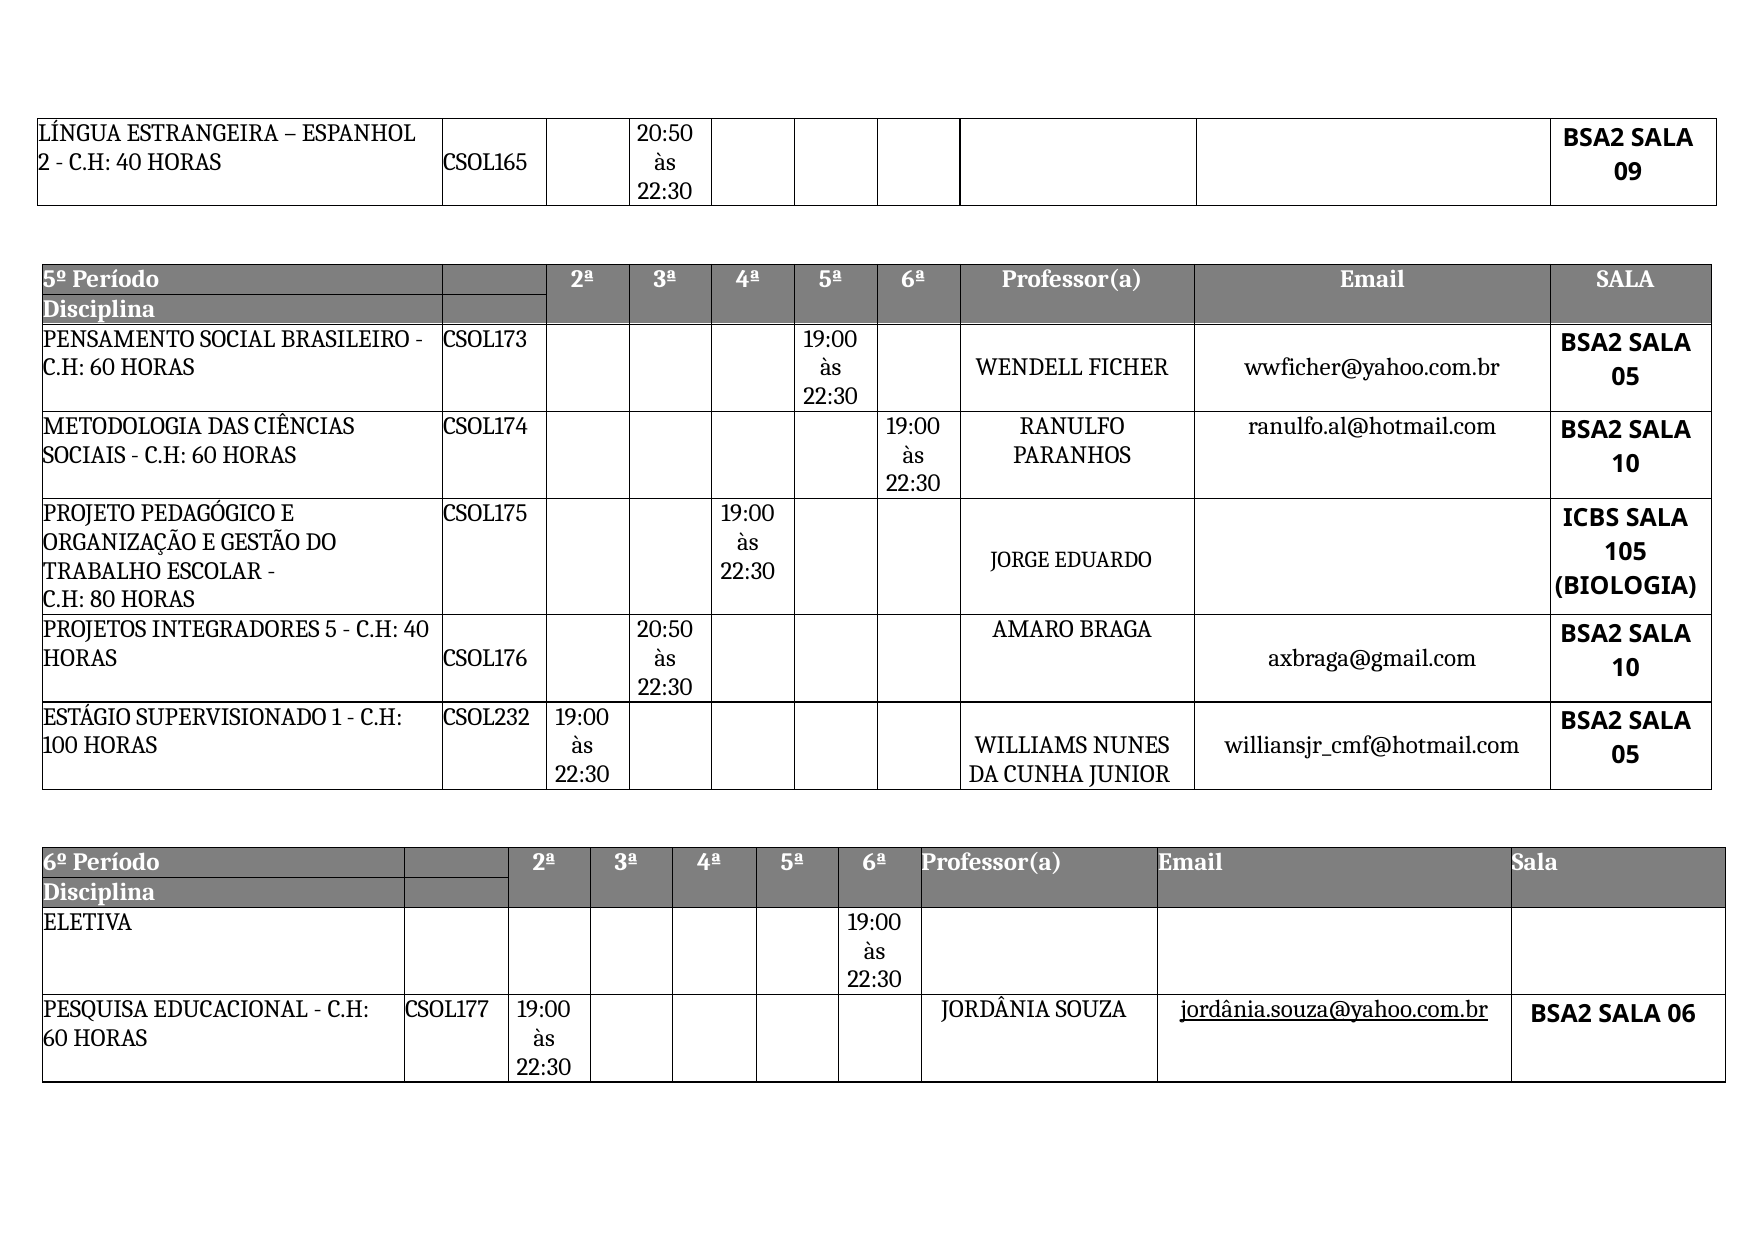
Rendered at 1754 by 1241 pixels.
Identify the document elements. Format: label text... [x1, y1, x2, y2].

table_cell [712, 325, 794, 411]
table_cell CSOL175 [443, 499, 546, 614]
table_cell 20:50 às 22:30 [630, 119, 711, 205]
table_cell [1512, 908, 1725, 994]
table_cell [757, 908, 838, 994]
table_cell JORDÂNIA SOUZA [922, 995, 1157, 1081]
table_cell [1158, 908, 1511, 994]
table_cell [630, 325, 711, 411]
table_header 6ª [878, 265, 960, 323]
table_cell 19:00 às 22:30 [878, 412, 960, 498]
table_cell [878, 119, 959, 205]
table_cell PROJETOS INTEGRADORES 5 - C.H: 40 HORAS [43, 615, 442, 701]
table_header Professor(a) [961, 265, 1194, 323]
table_cell Disciplina [43, 878, 404, 907]
table_cell [712, 412, 794, 498]
table_cell [547, 499, 629, 614]
table_header [443, 265, 546, 294]
table_cell PESQUISA EDUCACIONAL - C.H: 60 HORAS [43, 995, 404, 1081]
table_cell ELETIVA [43, 908, 404, 994]
table_header Professor(a) [922, 848, 1157, 907]
table_cell [443, 295, 546, 323]
table_cell ESTÁGIO SUPERVISIONADO 1 - C.H: 100 HORAS [43, 703, 442, 789]
table_header Sala [1512, 848, 1725, 907]
table_cell axbraga@gmail.com [1195, 615, 1550, 701]
table_header 2ª [509, 848, 590, 907]
table_cell [591, 995, 672, 1081]
table_header 6º Período [43, 848, 404, 877]
table_header 5º Período [43, 265, 442, 294]
table_cell [673, 908, 756, 994]
table_cell [405, 908, 508, 994]
table_header 3ª [630, 265, 711, 323]
table_header 4ª [673, 848, 756, 907]
table_cell wwficher@yahoo.com.br [1195, 325, 1550, 411]
table_cell [673, 995, 756, 1081]
table_cell CSOL165 [443, 119, 546, 205]
table_cell [795, 412, 877, 498]
table_cell [795, 499, 877, 614]
table_header Email [1158, 848, 1511, 907]
table_cell 20:50 às 22:30 [630, 615, 711, 701]
table_cell ICBS SALA 105 (BIOLOGIA) [1551, 499, 1711, 614]
table_cell RANULFO PARANHOS [961, 412, 1194, 498]
table_cell [712, 703, 794, 789]
table_header Email [1195, 265, 1550, 323]
table_header 2ª [547, 265, 629, 323]
table_cell CSOL174 [443, 412, 546, 498]
table_cell [712, 119, 794, 205]
table_cell AMARO BRAGA [961, 615, 1194, 701]
table_cell [878, 499, 960, 614]
table_cell [547, 325, 629, 411]
table_cell BSA2 SALA 10 [1551, 412, 1711, 498]
table_cell PROJETO PEDAGÓGICO E ORGANIZAÇÃO E GESTÃO DO TRABALHO ESCOLAR - C.H: 80 HORAS [43, 499, 442, 614]
table_cell BSA2 SALA 05 [1551, 703, 1711, 789]
table_cell [961, 119, 1196, 205]
table_cell 19:00 às 22:30 [509, 995, 590, 1081]
table_cell [795, 119, 877, 205]
table_cell [839, 995, 921, 1081]
table_cell PENSAMENTO SOCIAL BRASILEIRO - C.H: 60 HORAS [43, 325, 442, 411]
table_cell 19:00 às 22:30 [712, 499, 794, 614]
table_cell METODOLOGIA DAS CIÊNCIAS SOCIAIS - C.H: 60 HORAS [43, 412, 442, 498]
table_cell [547, 615, 629, 701]
table_cell [630, 703, 711, 789]
table_cell CSOL176 [443, 615, 546, 701]
table_cell [795, 615, 877, 701]
table_header 5ª [795, 265, 877, 323]
table_cell [757, 995, 838, 1081]
table_header 3ª [591, 848, 672, 907]
table_cell [878, 325, 960, 411]
table_cell [509, 908, 590, 994]
table_cell [547, 412, 629, 498]
table_cell BSA2 SALA 10 [1551, 615, 1711, 701]
table_cell [547, 119, 629, 205]
table_cell [630, 499, 711, 614]
table_cell WILLIAMS NUNES DA CUNHA JUNIOR [961, 703, 1194, 789]
table_cell WENDELL FICHER [961, 325, 1194, 411]
table_header 4ª [712, 265, 794, 323]
table_cell BSA2 SALA 05 [1551, 325, 1711, 411]
table_cell [712, 615, 794, 701]
table_cell [878, 703, 960, 789]
table_cell Disciplina [43, 295, 442, 323]
table_cell BSA2 SALA 09 [1551, 119, 1716, 205]
table_cell [630, 412, 711, 498]
table_cell CSOL177 [405, 995, 508, 1081]
table_cell [405, 878, 508, 907]
table_header 5ª [757, 848, 838, 907]
table_cell [1197, 119, 1550, 205]
table_header [405, 848, 508, 877]
table_header 6ª [839, 848, 921, 907]
table_cell 19:00 às 22:30 [839, 908, 921, 994]
table_cell BSA2 SALA 06 [1512, 995, 1725, 1081]
table_cell CSOL173 [443, 325, 546, 411]
table_cell [1195, 499, 1550, 614]
table_cell [878, 615, 960, 701]
table_cell jordânia.souza@yahoo.com.br [1158, 995, 1511, 1081]
table_cell JORGE EDUARDO [961, 499, 1194, 614]
table_header SALA [1551, 265, 1711, 323]
table_cell 19:00 às 22:30 [547, 703, 629, 789]
table_cell 19:00 às 22:30 [795, 325, 877, 411]
table_cell LÍNGUA ESTRANGEIRA – ESPANHOL 2 - C.H: 40 HORAS [38, 119, 442, 205]
table_cell [795, 703, 877, 789]
table_cell [922, 908, 1157, 994]
table_cell ranulfo.al@hotmail.com [1195, 412, 1550, 498]
table_cell [591, 908, 672, 994]
table_cell williansjr_cmf@hotmail.com [1195, 703, 1550, 789]
table_cell CSOL232 [443, 703, 546, 789]
